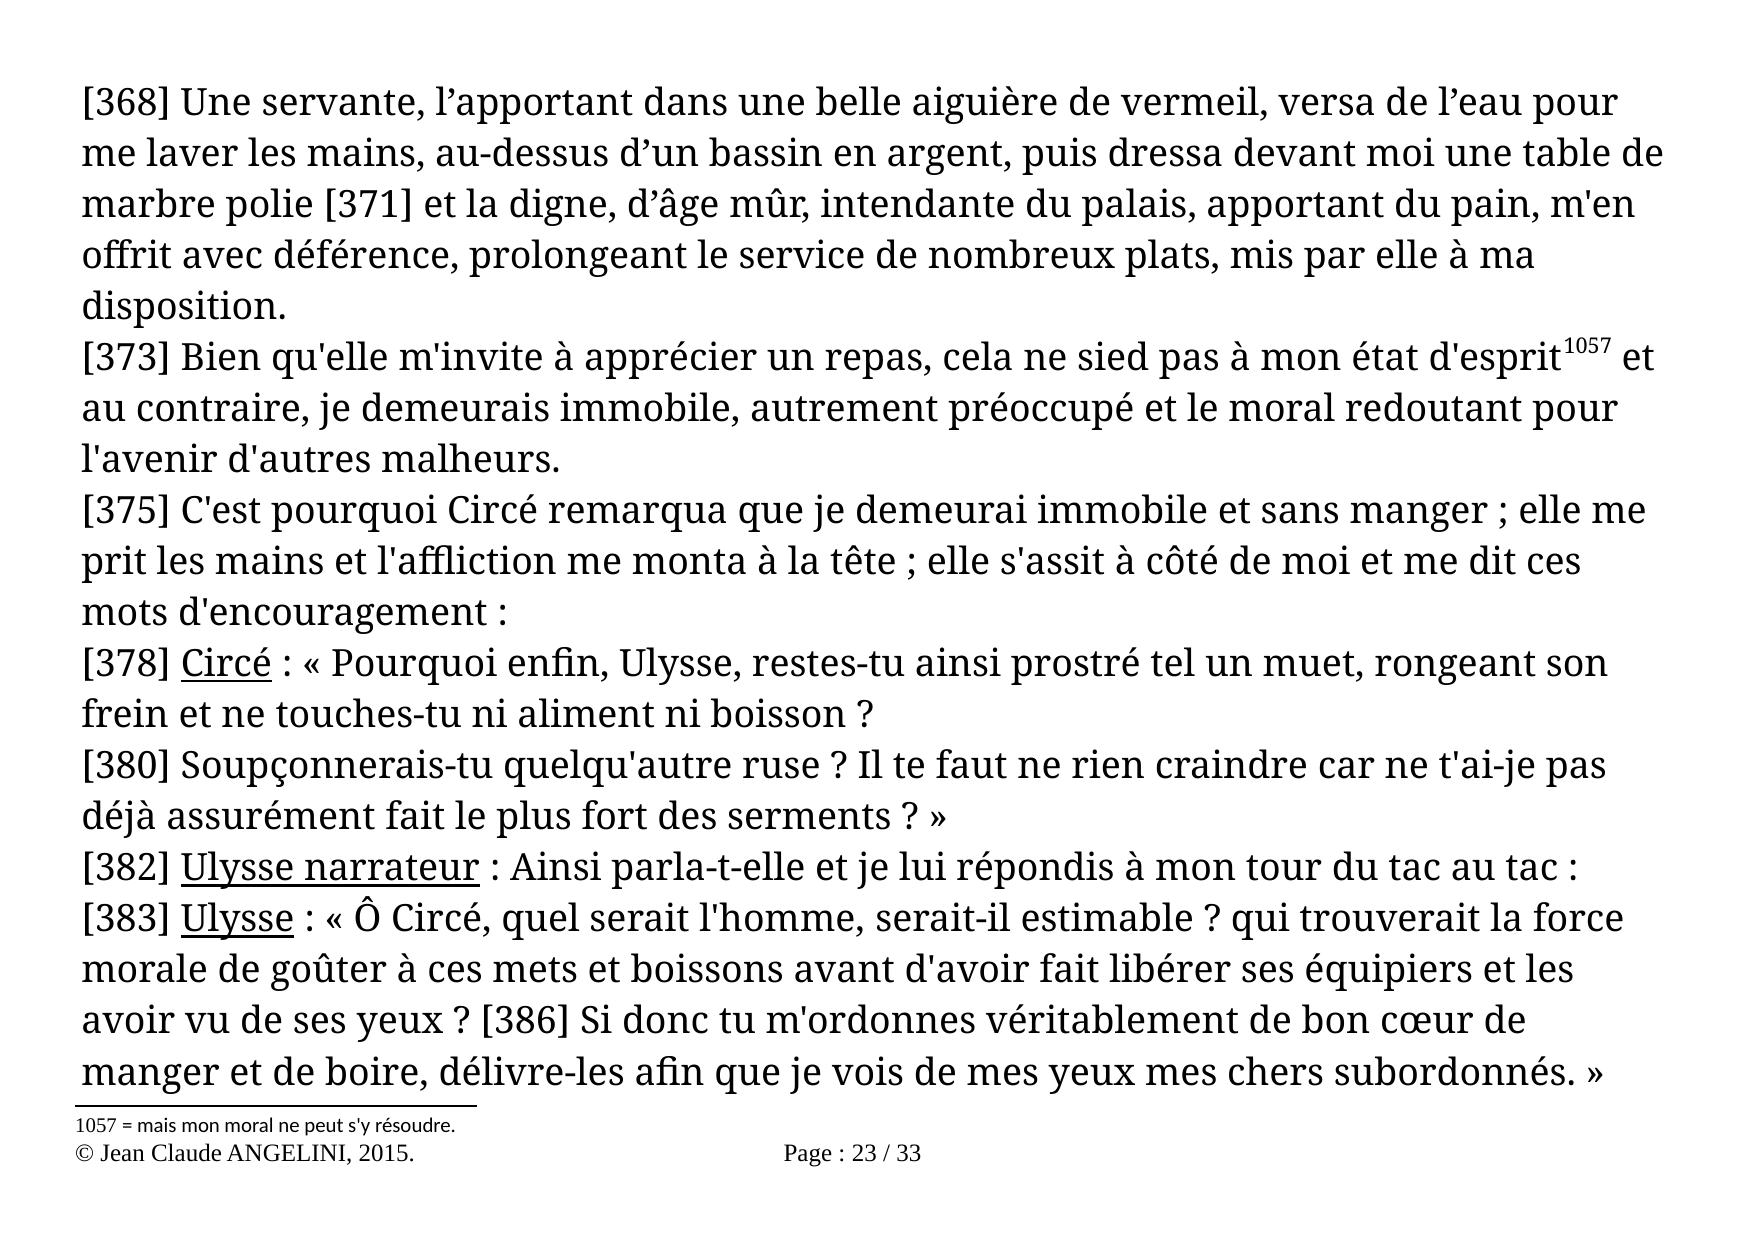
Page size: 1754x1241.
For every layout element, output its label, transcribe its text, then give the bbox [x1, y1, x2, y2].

text [382] Ulysse narrateur : Ainsi parla-t-elle et je lui répondis à mon tour du tac au tac : [81, 841, 1673, 892]
text [383] Ulysse : « Ô Circé, quel serait l'homme, serait-il estimable ? qui trouverait la force morale de goûter à ces mets et boissons avant d'avoir fait libérer ses équipiers et les avoir vu de ses yeux ? [386] Si donc tu m'ordonnes véritablement de bon cœur de manger et de boire, délivre-les afin que je vois de mes yeux mes chers subordonnés. » [81, 892, 1673, 1096]
text [380] Soupçonnerais-tu quelqu'autre ruse ? Il te faut ne rien craindre car ne t'ai-je pas déjà assurément fait le plus fort des serments ? » [81, 738, 1673, 841]
text [373] Bien qu'elle m'invite à apprécier un repas, cela ne sied pas à mon état d'esprit et au contraire, je demeurais immobile, autrement préoccupé et le moral redoutant pour l'avenir d'autres malheurs. [375] C'est pourquoi Circé remarqua que je demeurai immobile et sans manger ; elle me prit les mains et l'affliction me monta à la tête ; elle s'assit à côté de moi et me dit ces mots d'encouragement : [81, 330, 1673, 636]
text [378] Circé : « Pourquoi enfin, Ulysse, restes-tu ainsi prostré tel un muet, rongeant son frein et ne touches-tu ni aliment ni boisson ? [81, 636, 1673, 738]
text [368] Une servante, l’apportant dans une belle aiguière de vermeil, versa de l’eau pour me laver les mains, au-dessus d’un bassin en argent, puis dressa devant moi une table de marbre polie [371] et la digne, d’âge mûr, intendante du palais, apportant du pain, m'en offrit avec déférence, prolongeant le service de nombreux plats, mis par elle à ma disposition. [81, 75, 1673, 330]
text = mais mon moral ne peut s'y résoudre. [75, 1112, 1679, 1138]
